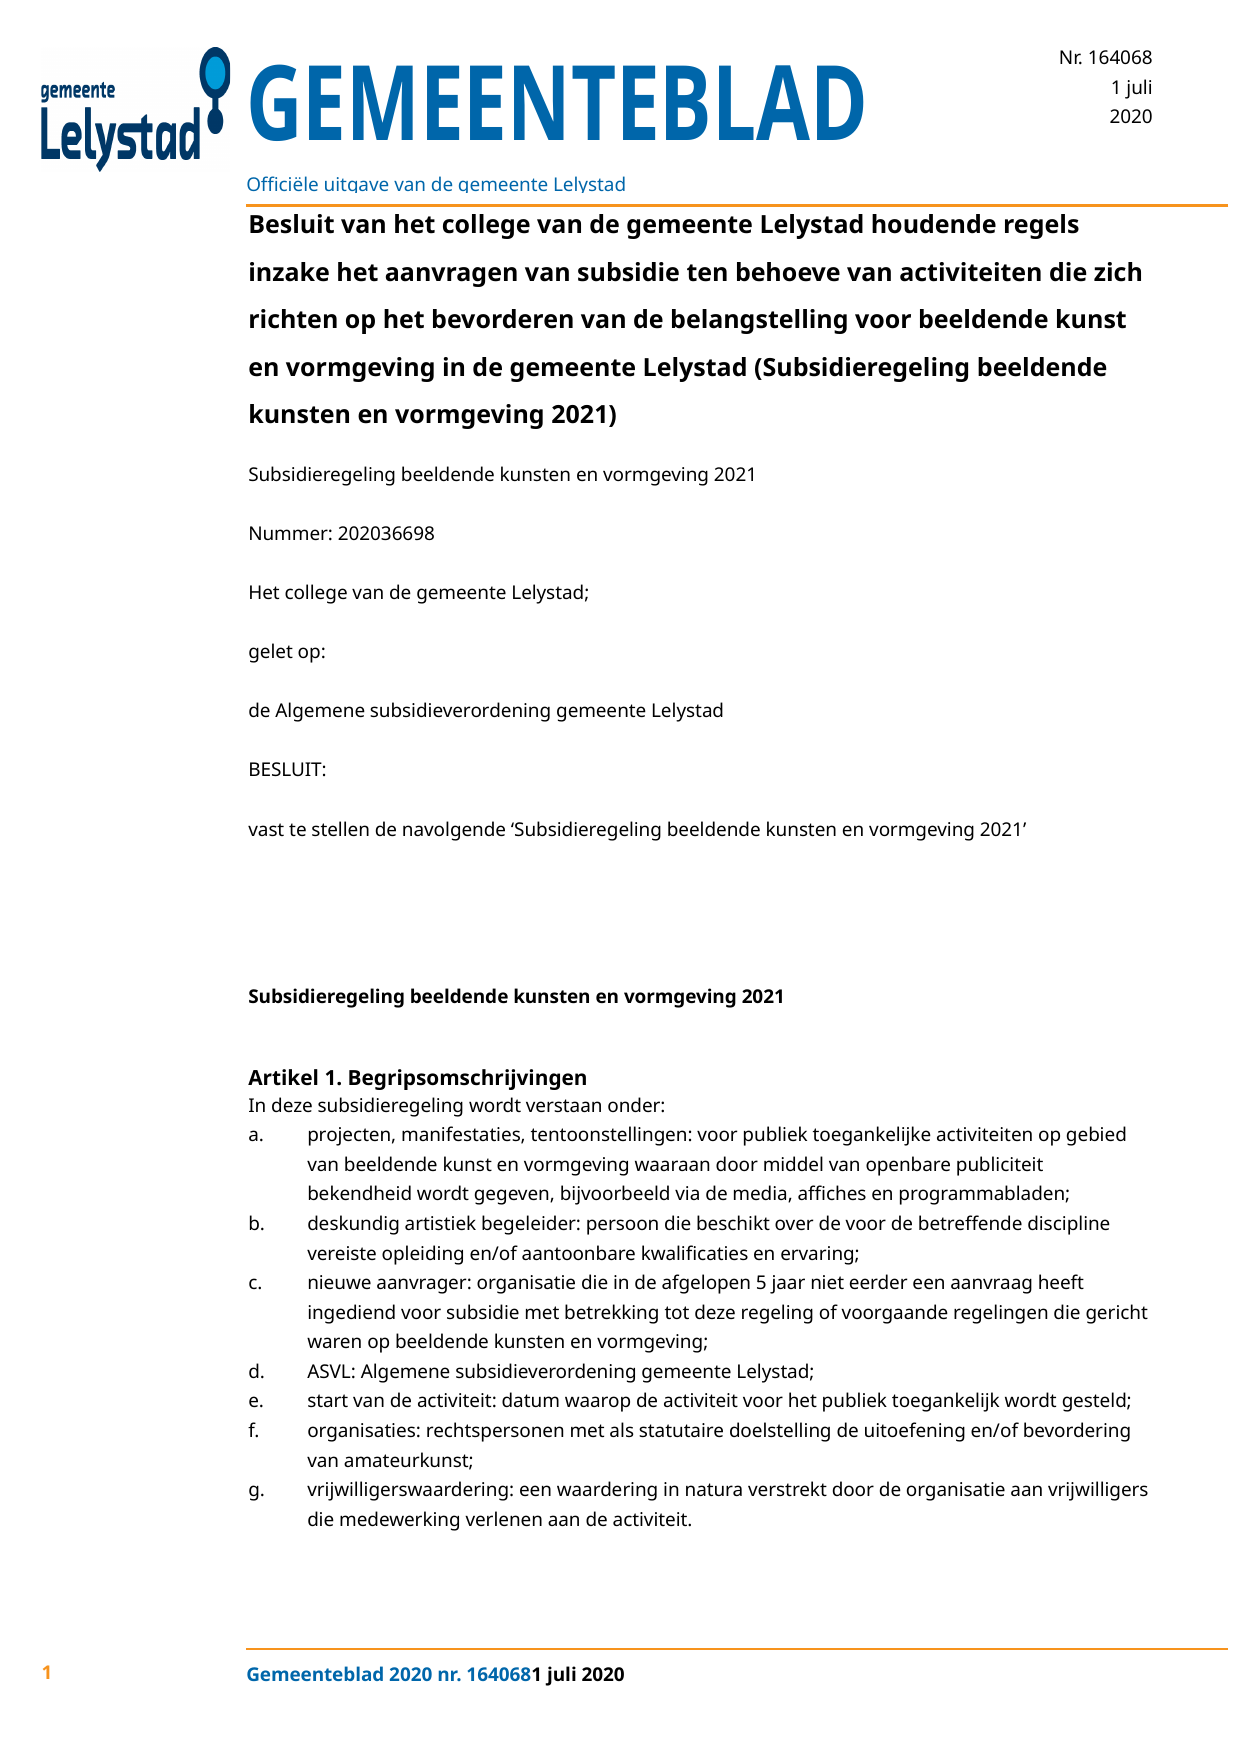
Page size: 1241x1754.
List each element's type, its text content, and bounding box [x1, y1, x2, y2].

text BESLUIT: [248, 757, 1152, 782]
text de Algemene subsidieverordening gemeente Lelystad [248, 697, 1152, 723]
picture [41, 47, 231, 172]
list vrijwilligerswaardering: een waardering in natura verstrekt door de organisatie aan vrijwilligers die medewerking verlenen aan de activiteit. [248, 1476, 1152, 1532]
text Nummer: 202036698 [248, 520, 1152, 546]
list organisaties: rechtspersonen met als statutaire doelstelling de uitoefening en/of bevordering van amateurkunst; [248, 1417, 1152, 1472]
text Subsidieregeling beeldende kunsten en vormgeving 2021 [248, 983, 1152, 1009]
text vast te stellen de navolgende ‘Subsidieregeling beeldende kunsten en vormgeving 2021’ [248, 816, 1152, 841]
text gelet op: [248, 638, 1152, 664]
list nieuwe aanvrager: organisatie die in de afgelopen 5 jaar niet eerder een aanvraag heeft ingediend voor subsidie met betrekking tot deze regeling of voorgaande regelingen die gericht waren op beeldende kunsten en vormgeving; [248, 1269, 1152, 1354]
text Besluit van het college van de gemeente Lelystad houdende regels inzake het aanvragen van subsidie ten behoeve van activiteiten die zich richten op het bevorderen van de belangstelling voor beeldende kunst en vormgeving in de gemeente Lelystad (Subsidieregeling beeldende kunsten en vormgeving 2021) [248, 207, 1152, 431]
list projecten, manifestaties, tentoonstellingen: voor publiek toegankelijke activiteiten op gebied van beeldende kunst en vormgeving waaraan door middel van openbare publiciteit bekendheid wordt gegeven, bijvoorbeeld via de media, affiches en programmabladen; [248, 1121, 1152, 1206]
list ASVL: Algemene subsidieverordening gemeente Lelystad; [248, 1358, 1152, 1384]
list deskundig artistiek begeleider: persoon die beschikt over de voor de betreffende discipline vereiste opleiding en/of aantoonbare kwalificaties en ervaring; [248, 1210, 1152, 1265]
text Artikel 1. Begripsomschrijvingen [248, 1063, 1152, 1092]
text Subsidieregeling beeldende kunsten en vormgeving 2021 [248, 461, 1152, 486]
text Het college van de gemeente Lelystad; [248, 579, 1152, 605]
list start van de activiteit: datum waarop de activiteit voor het publiek toegankelijk wordt gesteld; [248, 1388, 1152, 1413]
text In deze subsidieregeling wordt verstaan onder: [248, 1092, 1152, 1117]
